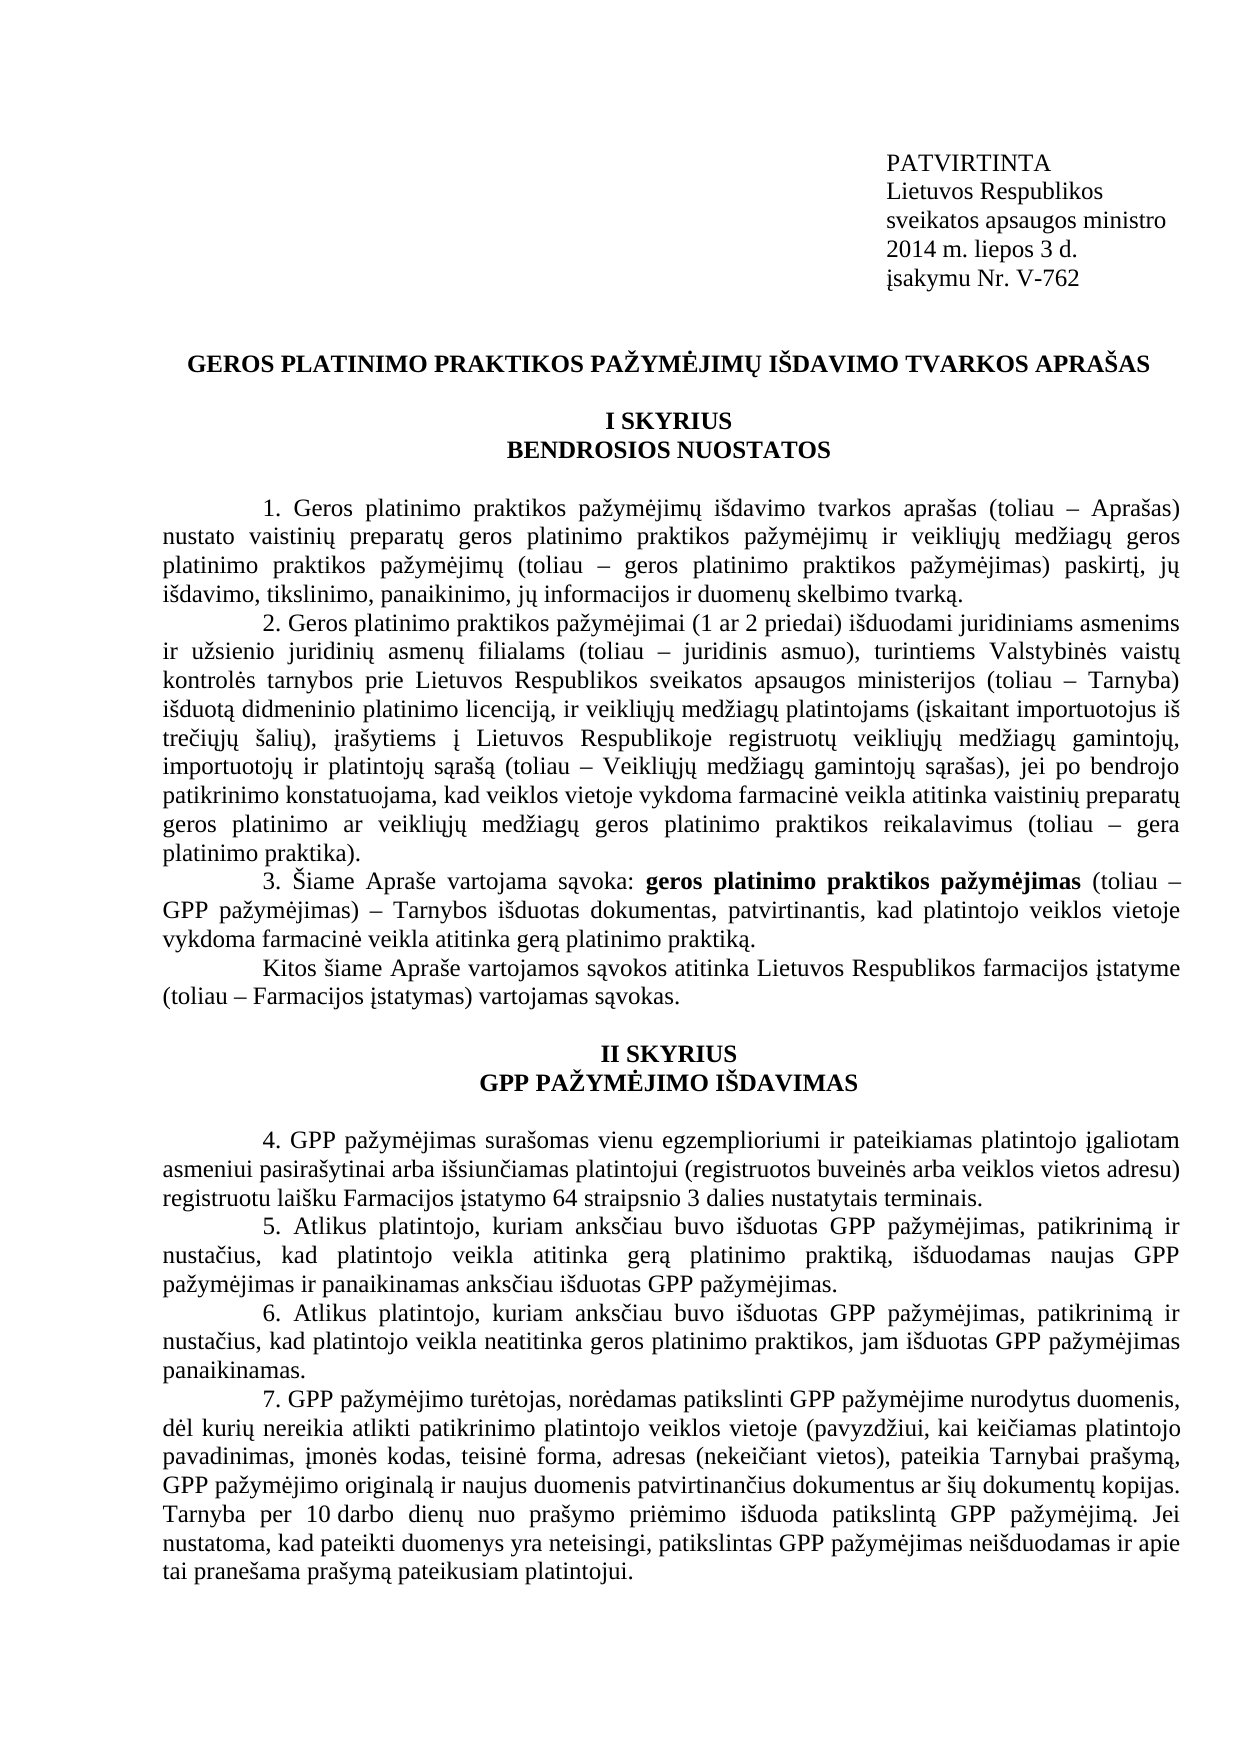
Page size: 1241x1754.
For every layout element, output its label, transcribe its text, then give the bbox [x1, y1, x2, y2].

text 6. Atlikus platintojo, kuriam anksčiau buvo išduotas GPP pažymėjimas, patikrinimą ir nustačius, kad platintojo veikla neatitinka geros platinimo praktikos, jam išduotas GPP pažymėjimas panaikinamas. [162, 1298, 1181, 1384]
text Lietuvos Respublikos [886, 176, 1181, 205]
text II SKYRIUS [162, 1039, 1181, 1068]
text 5. Atlikus platintojo, kuriam anksčiau buvo išduotas GPP pažymėjimas, patikrinimą ir nustačius, kad platintojo veikla atitinka gerą platinimo praktiką, išduodamas naujas GPP pažymėjimas ir panaikinamas anksčiau išduotas GPP pažymėjimas. [162, 1211, 1181, 1298]
text 2014 m. liepos 3 d. [886, 234, 1181, 263]
text sveikatos apsaugos ministro [886, 205, 1181, 234]
text 2. Geros platinimo praktikos pažymėjimai (1 ar 2 priedai) išduodami juridiniams asmenims ir užsienio juridinių asmenų filialams (toliau – juridinis asmuo), turintiems Valstybinės vaistų kontrolės tarnybos prie Lietuvos Respublikos sveikatos apsaugos ministerijos (toliau – Tarnyba) išduotą didmeninio platinimo licenciją, ir veikliųjų medžiagų platintojams (įskaitant importuotojus iš trečiųjų šalių), įrašytiems į Lietuvos Respublikoje registruotų veikliųjų medžiagų gamintojų, importuotojų ir platintojų sąrašą (toliau – Veikliųjų medžiagų gamintojų sąrašas), jei po bendrojo patikrinimo konstatuojama, kad veiklos vietoje vykdoma farmacinė veikla atitinka vaistinių preparatų geros platinimo ar veikliųjų medžiagų geros platinimo praktikos reikalavimus (toliau – gera platinimo praktika). [162, 608, 1181, 866]
text Kitos šiame Apraše vartojamos sąvokos atitinka Lietuvos Respublikos farmacijos įstatyme (toliau – Farmacijos įstatymas) vartojamas sąvokas. [162, 953, 1181, 1010]
text GPP PAŽYMĖJIMO IŠDAVIMAS [162, 1068, 1181, 1096]
text įsakymu Nr. V-762 [886, 263, 1181, 291]
text BENDROSIOS NUOSTATOS [162, 435, 1181, 464]
text 4. GPP pažymėjimas surašomas vienu egzemplioriumi ir pateikiamas platintojo įgaliotam asmeniui pasirašytinai arba išsiunčiamas platintojui (registruotos buveinės arba veiklos vietos adresu) registruotu laišku Farmacijos įstatymo 64 straipsnio 3 dalies nustatytais terminais. [162, 1125, 1181, 1211]
text 1. Geros platinimo praktikos pažymėjimų išdavimo tvarkos aprašas (toliau – Aprašas) nustato vaistinių preparatų geros platinimo praktikos pažymėjimų ir veikliųjų medžiagų geros platinimo praktikos pažymėjimų (toliau – geros platinimo praktikos pažymėjimas) paskirtį, jų išdavimo, tikslinimo, panaikinimo, jų informacijos ir duomenų skelbimo tvarką. [162, 493, 1181, 608]
text GEROS PLATINIMO PRAKTIKOS PAŽYMĖJIMŲ IŠDAVIMO TVARKOS APRAŠAS [162, 349, 1181, 378]
text PATVIRTINTA [886, 148, 1181, 176]
text 7. GPP pažymėjimo turėtojas, norėdamas patikslinti GPP pažymėjime nurodytus duomenis, dėl kurių nereikia atlikti patikrinimo platintojo veiklos vietoje (pavyzdžiui, kai keičiamas platintojo pavadinimas, įmonės kodas, teisinė forma, adresas (nekeičiant vietos), pateikia Tarnybai prašymą, GPP pažymėjimo originalą ir naujus duomenis patvirtinančius dokumentus ar šių dokumentų kopijas. Tarnyba per 10 darbo dienų nuo prašymo priėmimo išduoda patikslintą GPP pažymėjimą. Jei nustatoma, kad pateikti duomenys yra neteisingi, patikslintas GPP pažymėjimas neišduodamas ir apie tai pranešama prašymą pateikusiam platintojui. [162, 1384, 1181, 1585]
text 3. Šiame Apraše vartojama sąvoka: geros platinimo praktikos pažymėjimas (toliau – GPP pažymėjimas) – Tarnybos išduotas dokumentas, patvirtinantis, kad platintojo veiklos vietoje vykdoma farmacinė veikla atitinka gerą platinimo praktiką. [162, 866, 1181, 953]
text I SKYRIUS [162, 406, 1181, 435]
